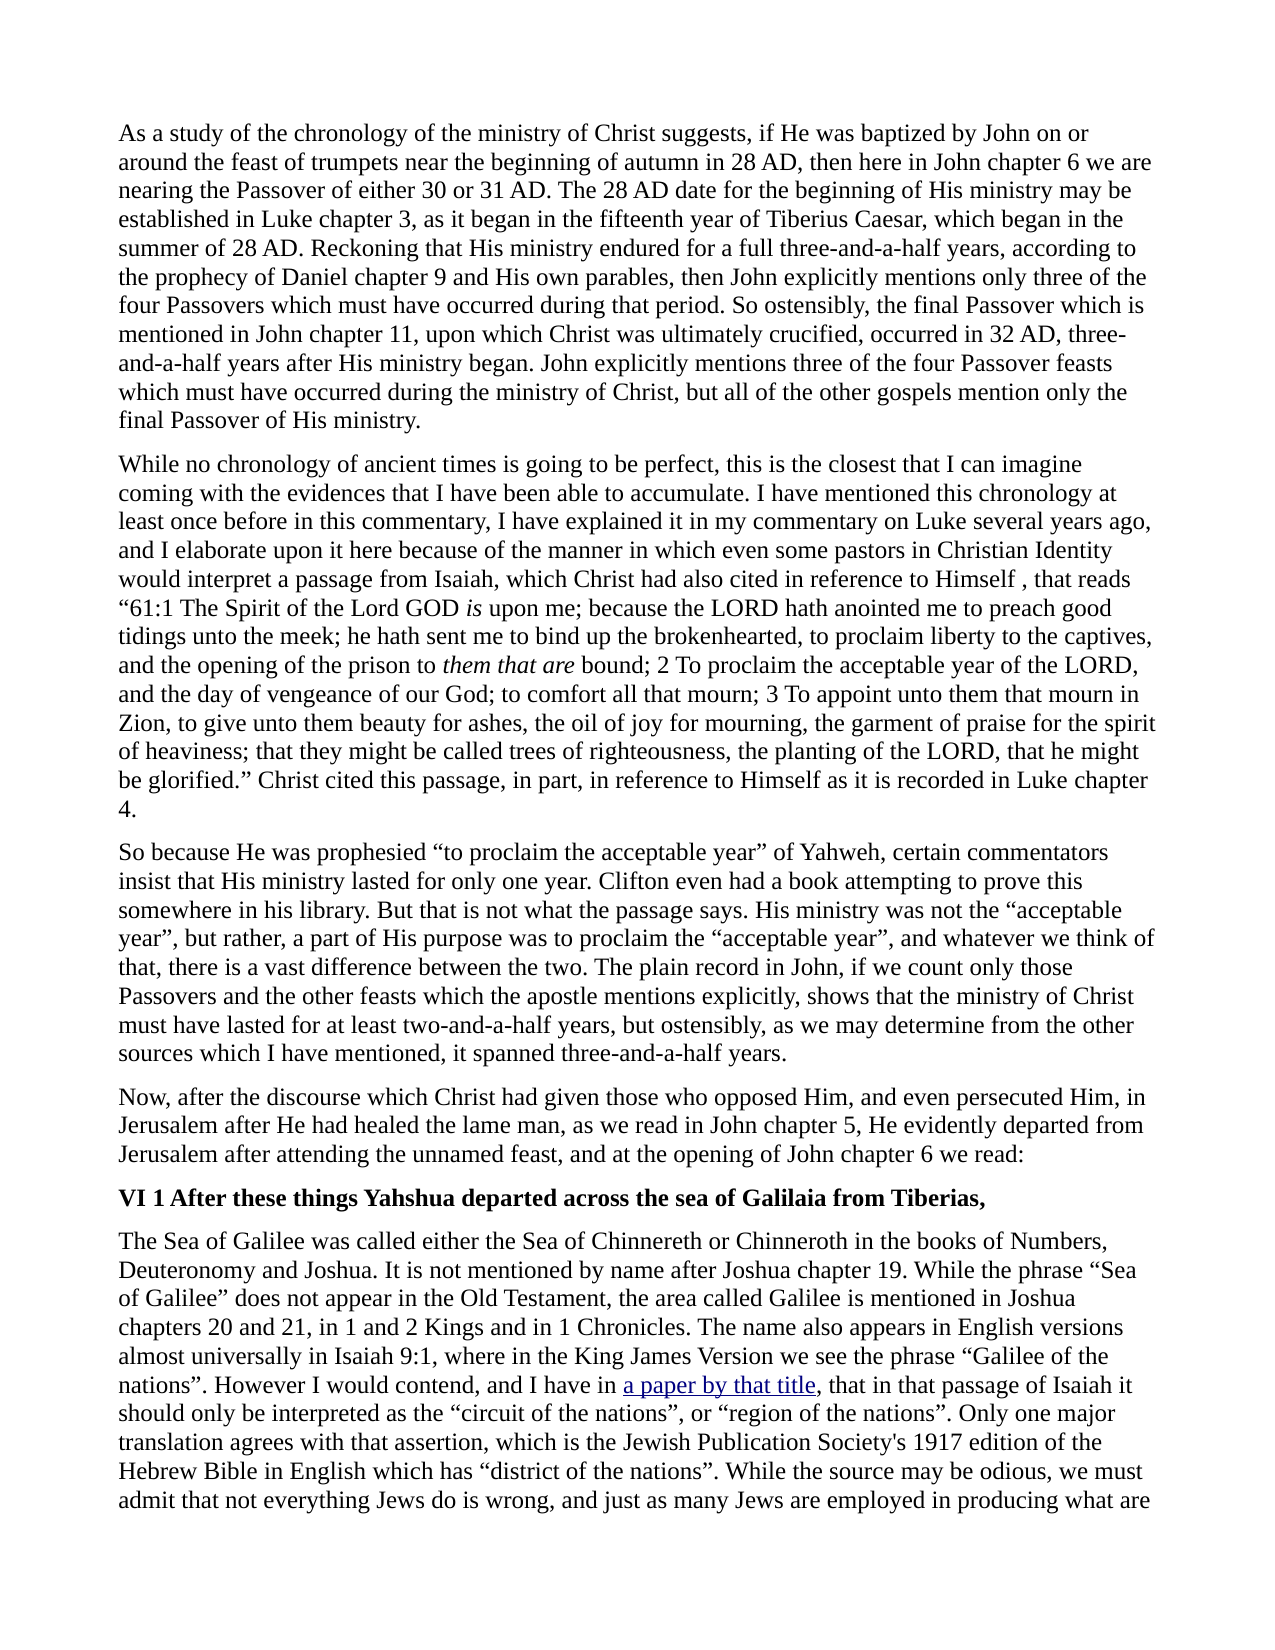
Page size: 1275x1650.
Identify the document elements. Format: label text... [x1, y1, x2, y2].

text The Sea of Galilee was called either the Sea of Chinnereth or Chinneroth in the books of Numbers, Deuteronomy and Joshua. It is not mentioned by name after Joshua chapter 19. While the phrase “Sea of Galilee” does not appear in the Old Testament, the area called Galilee is mentioned in Joshua chapters 20 and 21, in 1 and 2 Kings and in 1 Chronicles. The name also appears in English versions almost universally in Isaiah 9:1, where in the King James Version we see the phrase “Galilee of the nations”. However I would contend, and I have in a paper by that title, that in that passage of Isaiah it should only be interpreted as the “circuit of the nations”, or “region of the nations”. Only one major translation agrees with that assertion, which is the Jewish Publication Society's 1917 edition of the Hebrew Bible in English which has “district of the nations”. While the source may be odious, we must admit that not everything Jews do is wrong, and just as many Jews are employed in producing what are [118, 1226, 1157, 1513]
text Now, after the discourse which Christ had given those who opposed Him, and even persecuted Him, in Jerusalem after He had healed the lame man, as we read in John chapter 5, He evidently departed from Jerusalem after attending the unnamed feast, and at the opening of John chapter 6 we read: [118, 1082, 1157, 1168]
text As a study of the chronology of the ministry of Christ suggests, if He was baptized by John on or around the feast of trumpets near the beginning of autumn in 28 AD, then here in John chapter 6 we are nearing the Passover of either 30 or 31 AD. The 28 AD date for the beginning of His ministry may be established in Luke chapter 3, as it began in the fifteenth year of Tiberius Caesar, which began in the summer of 28 AD. Reckoning that His ministry endured for a full three-and-a-half years, according to the prophecy of Daniel chapter 9 and His own parables, then John explicitly mentions only three of the four Passovers which must have occurred during that period. So ostensibly, the final Passover which is mentioned in John chapter 11, upon which Christ was ultimately crucified, occurred in 32 AD, three-and-a-half years after His ministry began. John explicitly mentions three of the four Passover feasts which must have occurred during the ministry of Christ, but all of the other gospels mention only the final Passover of His ministry. [118, 118, 1157, 434]
text VI 1 After these things Yahshua departed across the sea of Galilaia from Tiberias, [118, 1183, 1157, 1211]
text While no chronology of ancient times is going to be perfect, this is the closest that I can imagine coming with the evidences that I have been able to accumulate. I have mentioned this chronology at least once before in this commentary, I have explained it in my commentary on Luke several years ago, and I elaborate upon it here because of the manner in which even some pastors in Christian Identity would interpret a passage from Isaiah, which Christ had also cited in reference to Himself , that reads “61:1 The Spirit of the Lord GOD is upon me; because the LORD hath anointed me to preach good tidings unto the meek; he hath sent me to bind up the brokenhearted, to proclaim liberty to the captives, and the opening of the prison to them that are bound; 2 To proclaim the acceptable year of the LORD, and the day of vengeance of our God; to comfort all that mourn; 3 To appoint unto them that mourn in Zion, to give unto them beauty for ashes, the oil of joy for mourning, the garment of praise for the spirit of heaviness; that they might be called trees of righteousness, the planting of the LORD, that he might be glorified.” Christ cited this passage, in part, in reference to Himself as it is recorded in Luke chapter 4. [118, 449, 1157, 823]
text So because He was prophesied “to proclaim the acceptable year” of Yahweh, certain commentators insist that His ministry lasted for only one year. Clifton even had a book attempting to prove this somewhere in his library. But that is not what the passage says. His ministry was not the “acceptable year”, but rather, a part of His purpose was to proclaim the “acceptable year”, and whatever we think of that, there is a vast difference between the two. The plain record in John, if we count only those Passovers and the other feasts which the apostle mentions explicitly, shows that the ministry of Christ must have lasted for at least two-and-a-half years, but ostensibly, as we may determine from the other sources which I have mentioned, it spanned three-and-a-half years. [118, 837, 1157, 1067]
